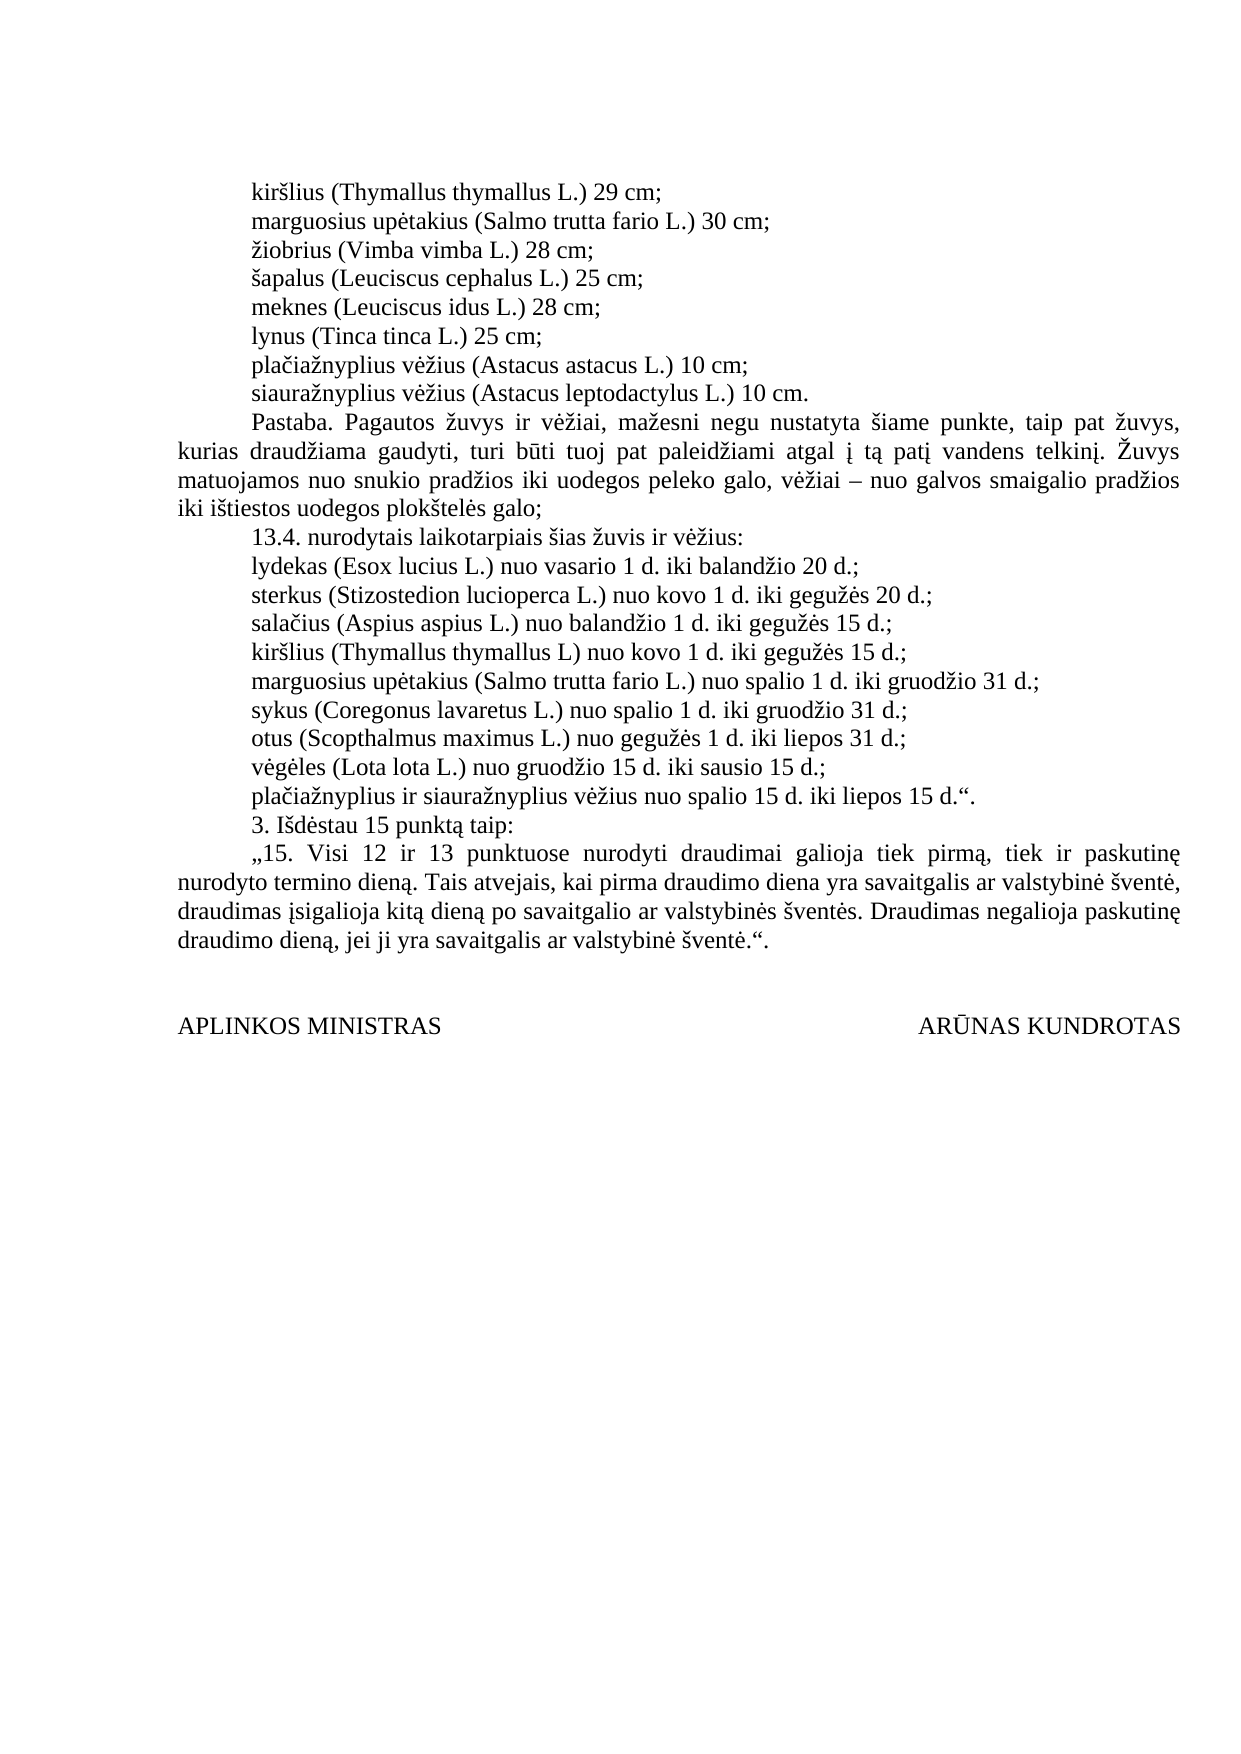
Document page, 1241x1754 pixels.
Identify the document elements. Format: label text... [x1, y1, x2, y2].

text plačiažnyplius vėžius (Astacus astacus L.) 10 cm; [177, 350, 1181, 378]
text APLINKOS MINISTRAS ARŪNAS KUNDROTAS [177, 1011, 1181, 1040]
text sterkus (Stizostedion lucioperca L.) nuo kovo 1 d. iki gegužės 20 d.; [177, 580, 1181, 608]
text marguosius upėtakius (Salmo trutta fario L.) nuo spalio 1 d. iki gruodžio 31 d.; [177, 666, 1181, 695]
text siauražnyplius vėžius (Astacus leptodactylus L.) 10 cm. [177, 378, 1181, 407]
text vėgėles (Lota lota L.) nuo gruodžio 15 d. iki sausio 15 d.; [177, 752, 1181, 781]
text meknes (Leuciscus idus L.) 28 cm; [177, 292, 1181, 321]
text salačius (Aspius aspius L.) nuo balandžio 1 d. iki gegužės 15 d.; [177, 608, 1181, 637]
text žiobrius (Vimba vimba L.) 28 cm; [177, 235, 1181, 263]
text kiršlius (Thymallus thymallus L) nuo kovo 1 d. iki gegužės 15 d.; [177, 637, 1181, 666]
text 3. Išdėstau 15 punktą taip: [177, 810, 1181, 838]
text kiršlius (Thymallus thymallus L.) 29 cm; [177, 177, 1181, 206]
text sykus (Coregonus lavaretus L.) nuo spalio 1 d. iki gruodžio 31 d.; [177, 695, 1181, 723]
text plačiažnyplius ir siauražnyplius vėžius nuo spalio 15 d. iki liepos 15 d.“. [177, 781, 1181, 810]
text lynus (Tinca tinca L.) 25 cm; [177, 321, 1181, 350]
text 13.4. nurodytais laikotarpiais šias žuvis ir vėžius: [177, 522, 1181, 551]
text „15. Visi 12 ir 13 punktuose nurodyti draudimai galioja tiek pirmą, tiek ir paskutinę nurodyto termino dieną. Tais atvejais, kai pirma draudimo diena yra savaitgalis ar valstybinė šventė, draudimas įsigalioja kitą dieną po savaitgalio ar valstybinės šventės. Draudimas negalioja paskutinę draudimo dieną, jei ji yra savaitgalis ar valstybinė šventė.“. [177, 838, 1181, 953]
text šapalus (Leuciscus cephalus L.) 25 cm; [177, 263, 1181, 292]
text Pastaba. Pagautos žuvys ir vėžiai, mažesni negu nustatyta šiame punkte, taip pat žuvys, kurias draudžiama gaudyti, turi būti tuoj pat paleidžiami atgal į tą patį vandens telkinį. Žuvys matuojamos nuo snukio pradžios iki uodegos peleko galo, vėžiai – nuo galvos smaigalio pradžios iki ištiestos uodegos plokštelės galo; [177, 407, 1181, 522]
text lydekas (Esox lucius L.) nuo vasario 1 d. iki balandžio 20 d.; [177, 551, 1181, 580]
text otus (Scopthalmus maximus L.) nuo gegužės 1 d. iki liepos 31 d.; [177, 723, 1181, 752]
text marguosius upėtakius (Salmo trutta fario L.) 30 cm; [177, 206, 1181, 235]
